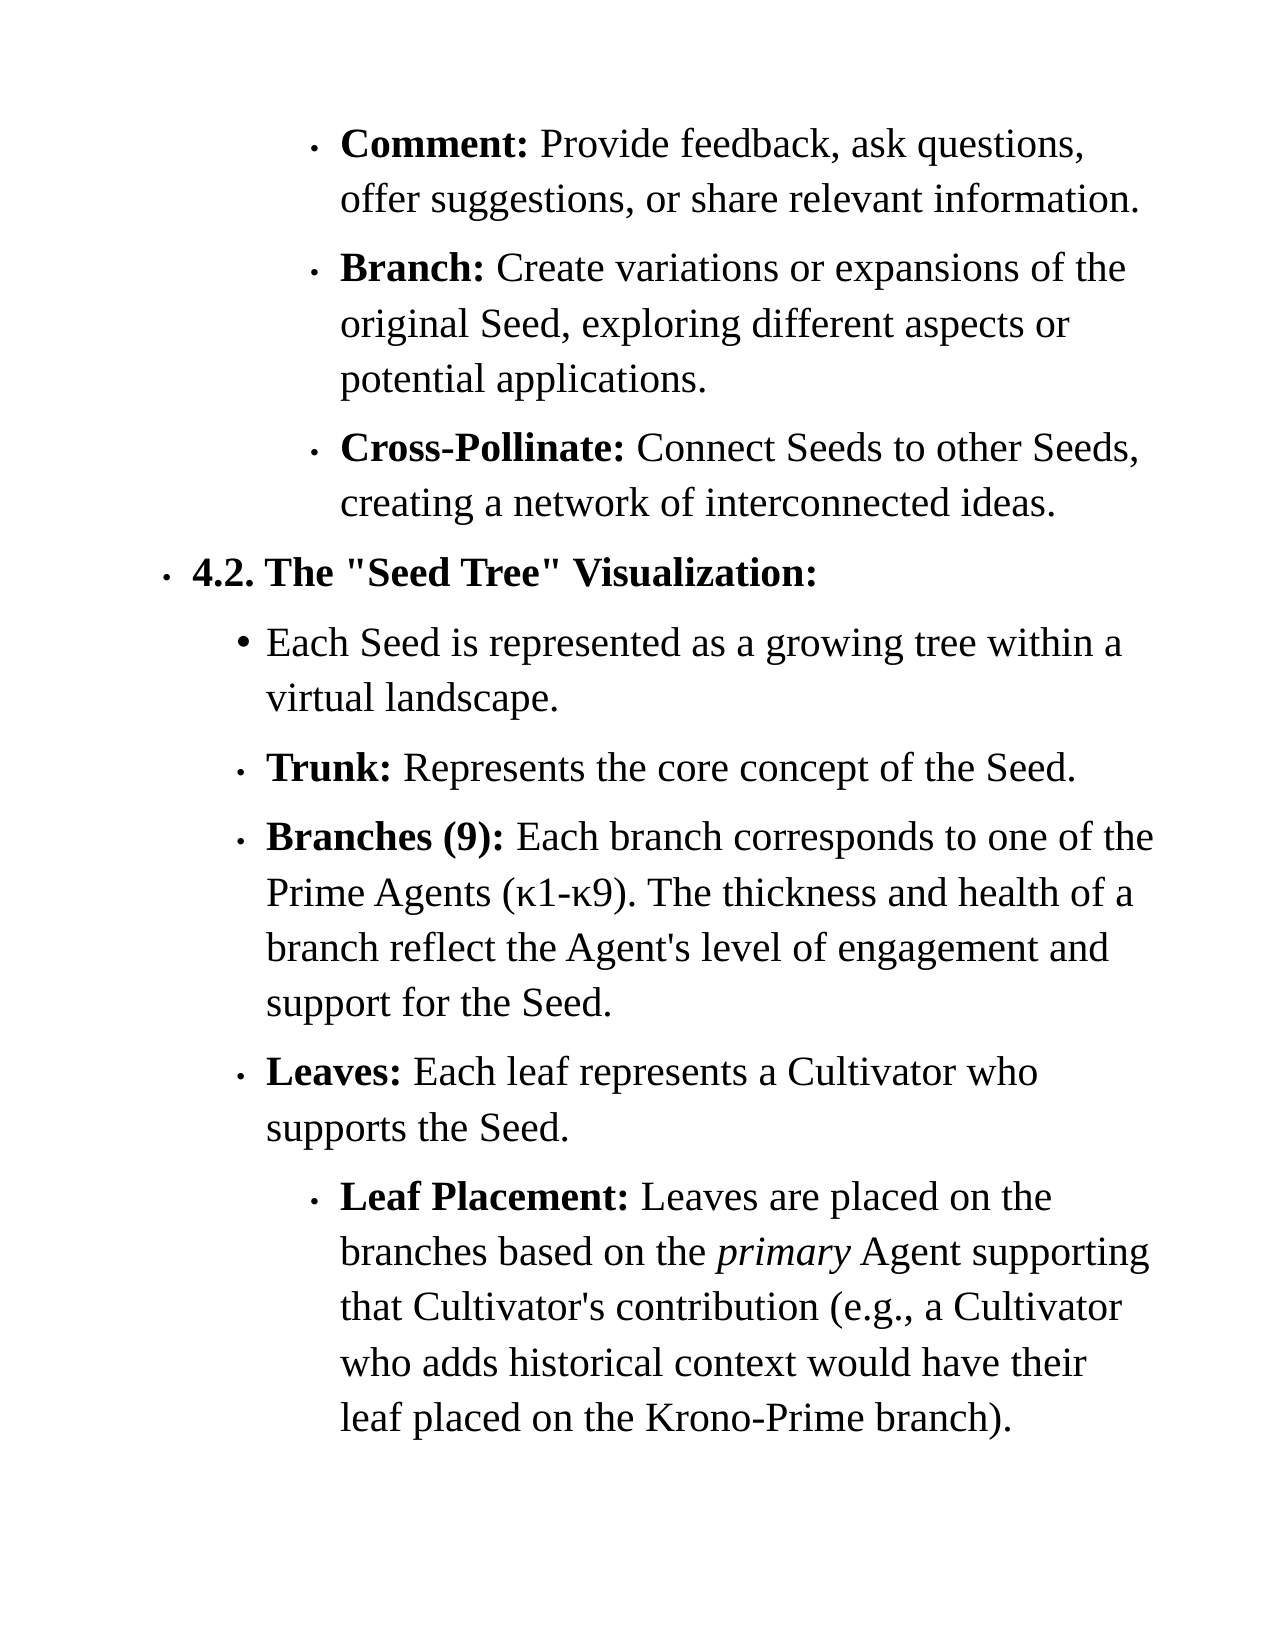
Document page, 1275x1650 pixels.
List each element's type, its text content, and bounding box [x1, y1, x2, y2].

list 4.2. The "Seed Tree" Visualization: [162, 548, 1157, 596]
list Comment: Provide feedback, ask questions, offer suggestions, or share relevant information. [310, 118, 1157, 221]
list Branches (9): Each branch corresponds to one of the Prime Agents (κ1-κ9). The thickness and health of a branch reflect the Agent's level of engagement and support for the Seed. [236, 812, 1157, 1025]
list Cross-Pollinate: Connect Seeds to other Seeds, creating a network of interconnected ideas. [310, 423, 1157, 526]
list Trunk: Represents the core concept of the Seed. [236, 742, 1157, 790]
list Branch: Create variations or expansions of the original Seed, exploring different aspects or potential applications. [310, 243, 1157, 401]
list Leaves: Each leaf represents a Cultivator who supports the Seed. [236, 1047, 1157, 1150]
list Leaf Placement: Leaves are placed on the branches based on the primary Agent supporting that Cultivator's contribution (e.g., a Cultivator who adds historical context would have their leaf placed on the Krono-Prime branch). [310, 1172, 1157, 1440]
list Each Seed is represented as a growing tree within a virtual landscape. [236, 617, 1157, 720]
